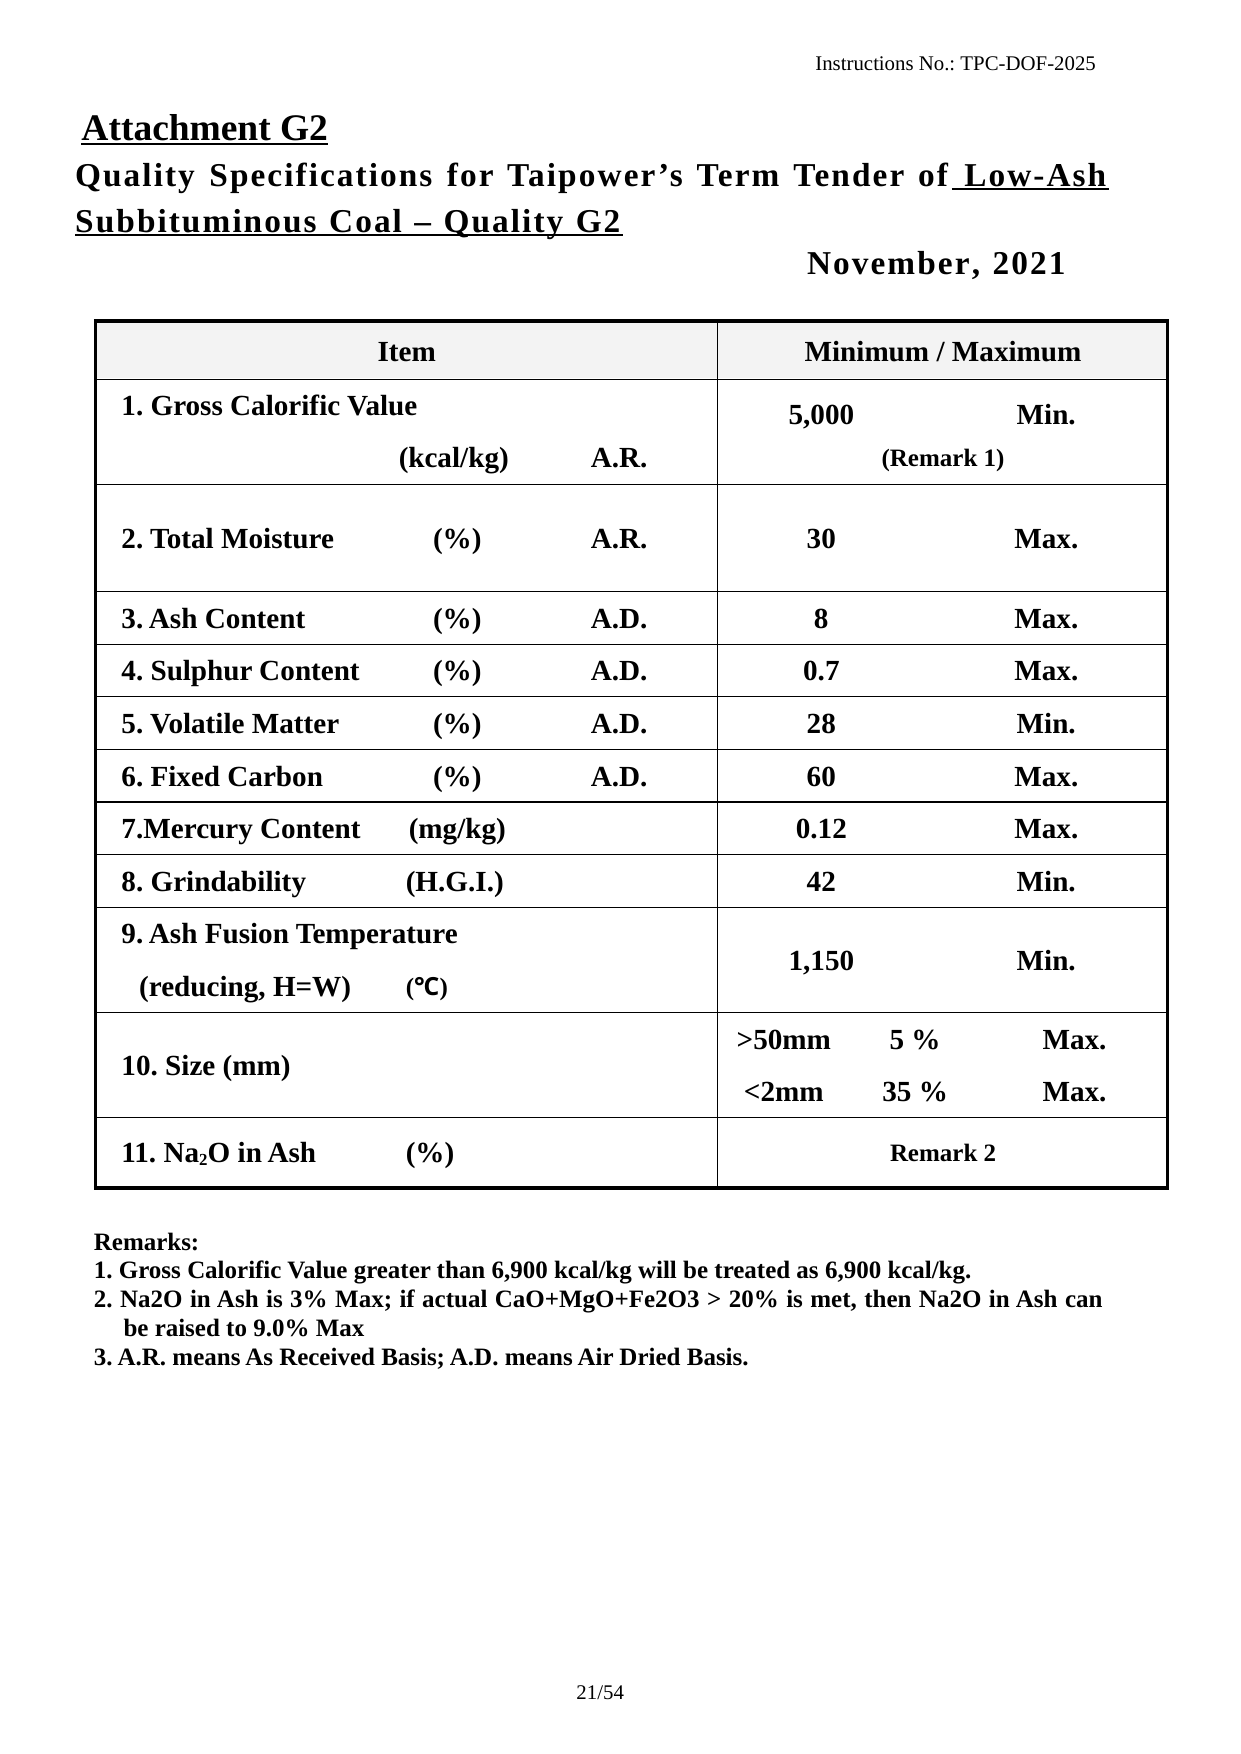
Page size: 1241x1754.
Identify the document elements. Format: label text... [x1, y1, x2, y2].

table_cell Max. [924, 750, 1166, 801]
table_cell 8. Grindability [97, 855, 394, 907]
text Quality Specifications for Taipower’s Term Tender of Low-Ash Subbituminous Coal – Quality G2 [75, 149, 1106, 241]
table_cell Min. [924, 855, 1166, 907]
table_cell Min. [924, 908, 1166, 1012]
text Attachment G2 [81, 104, 1215, 149]
table_cell (kcal/kg) [97, 431, 520, 484]
table_cell A.R. [520, 431, 717, 484]
table_cell 11. Na2O in Ash [97, 1118, 394, 1186]
table_cell 5 % [849, 1013, 980, 1064]
text 2. Na2O in Ash is 3% Max; if actual CaO+MgO+Fe2O3 > 20% is met, then Na2O in Ash can be raised to 9.0% Max [94, 1284, 1103, 1342]
table_cell Max. [924, 803, 1166, 854]
table_cell A.D. [520, 697, 717, 749]
table_cell Max. [924, 592, 1166, 643]
table_cell 35 % [849, 1064, 980, 1117]
table_cell A.R. [520, 485, 717, 591]
table_cell 0.12 [718, 803, 924, 854]
table_cell [520, 803, 717, 854]
table_cell 0.7 [718, 645, 924, 696]
table_cell (H.G.I.) [394, 855, 717, 907]
table_cell >50mm [718, 1013, 849, 1064]
table_cell A.D. [520, 750, 717, 801]
table_cell 5,000 [718, 380, 924, 431]
table_cell (reducing, H=W) [97, 959, 394, 1012]
table_cell 42 [718, 855, 924, 907]
text November, 2021 [169, 243, 1215, 282]
table_header Minimum / Maximum [718, 323, 1166, 378]
table_cell A.D. [520, 645, 717, 696]
table_cell 2. Total Moisture [97, 485, 394, 591]
table_cell 8 [718, 592, 924, 643]
table_cell A.D. [520, 592, 717, 643]
table_cell (%) [394, 697, 520, 749]
table_cell 10. Size (mm) [97, 1013, 717, 1117]
table_cell (%) [394, 750, 520, 801]
table_cell (℃) [394, 959, 717, 1012]
table_cell 1,150 [718, 908, 924, 1012]
table_cell (%) [394, 645, 520, 696]
text Remarks: [94, 1227, 1103, 1255]
table_cell (%) [394, 485, 520, 591]
text 3. A.R. means As Received Basis; A.D. means Air Dried Basis. [94, 1342, 1106, 1370]
table_cell 5. Volatile Matter [97, 697, 394, 749]
table_cell Max. [924, 485, 1166, 591]
table_cell (Remark 1) [718, 431, 1166, 484]
table_cell Min. [924, 697, 1166, 749]
table_cell 1. Gross Calorific Value [97, 380, 717, 431]
table_cell Min. [924, 380, 1166, 431]
table_cell 28 [718, 697, 924, 749]
table_cell Max. [980, 1013, 1166, 1064]
table_cell Max. [924, 645, 1166, 696]
table_cell 3. Ash Content [97, 592, 394, 643]
table_cell (%) [394, 1118, 717, 1186]
text 1. Gross Calorific Value greater than 6,900 kcal/kg will be treated as 6,900 kcal/kg. [94, 1255, 1125, 1284]
table_cell (%) [394, 592, 520, 643]
table_cell 60 [718, 750, 924, 801]
table_cell 9. Ash Fusion Temperature [97, 908, 717, 959]
table_cell (mg/kg) [394, 803, 520, 854]
table_header Item [97, 323, 717, 378]
table_cell Remark 2 [718, 1118, 1166, 1186]
table_cell 7.Mercury Content [97, 803, 394, 854]
table_cell 30 [718, 485, 924, 591]
table_cell 6. Fixed Carbon [97, 750, 394, 801]
table_cell Max. [980, 1064, 1166, 1117]
table_cell 4. Sulphur Content [97, 645, 394, 696]
table_cell <2mm [718, 1064, 849, 1117]
